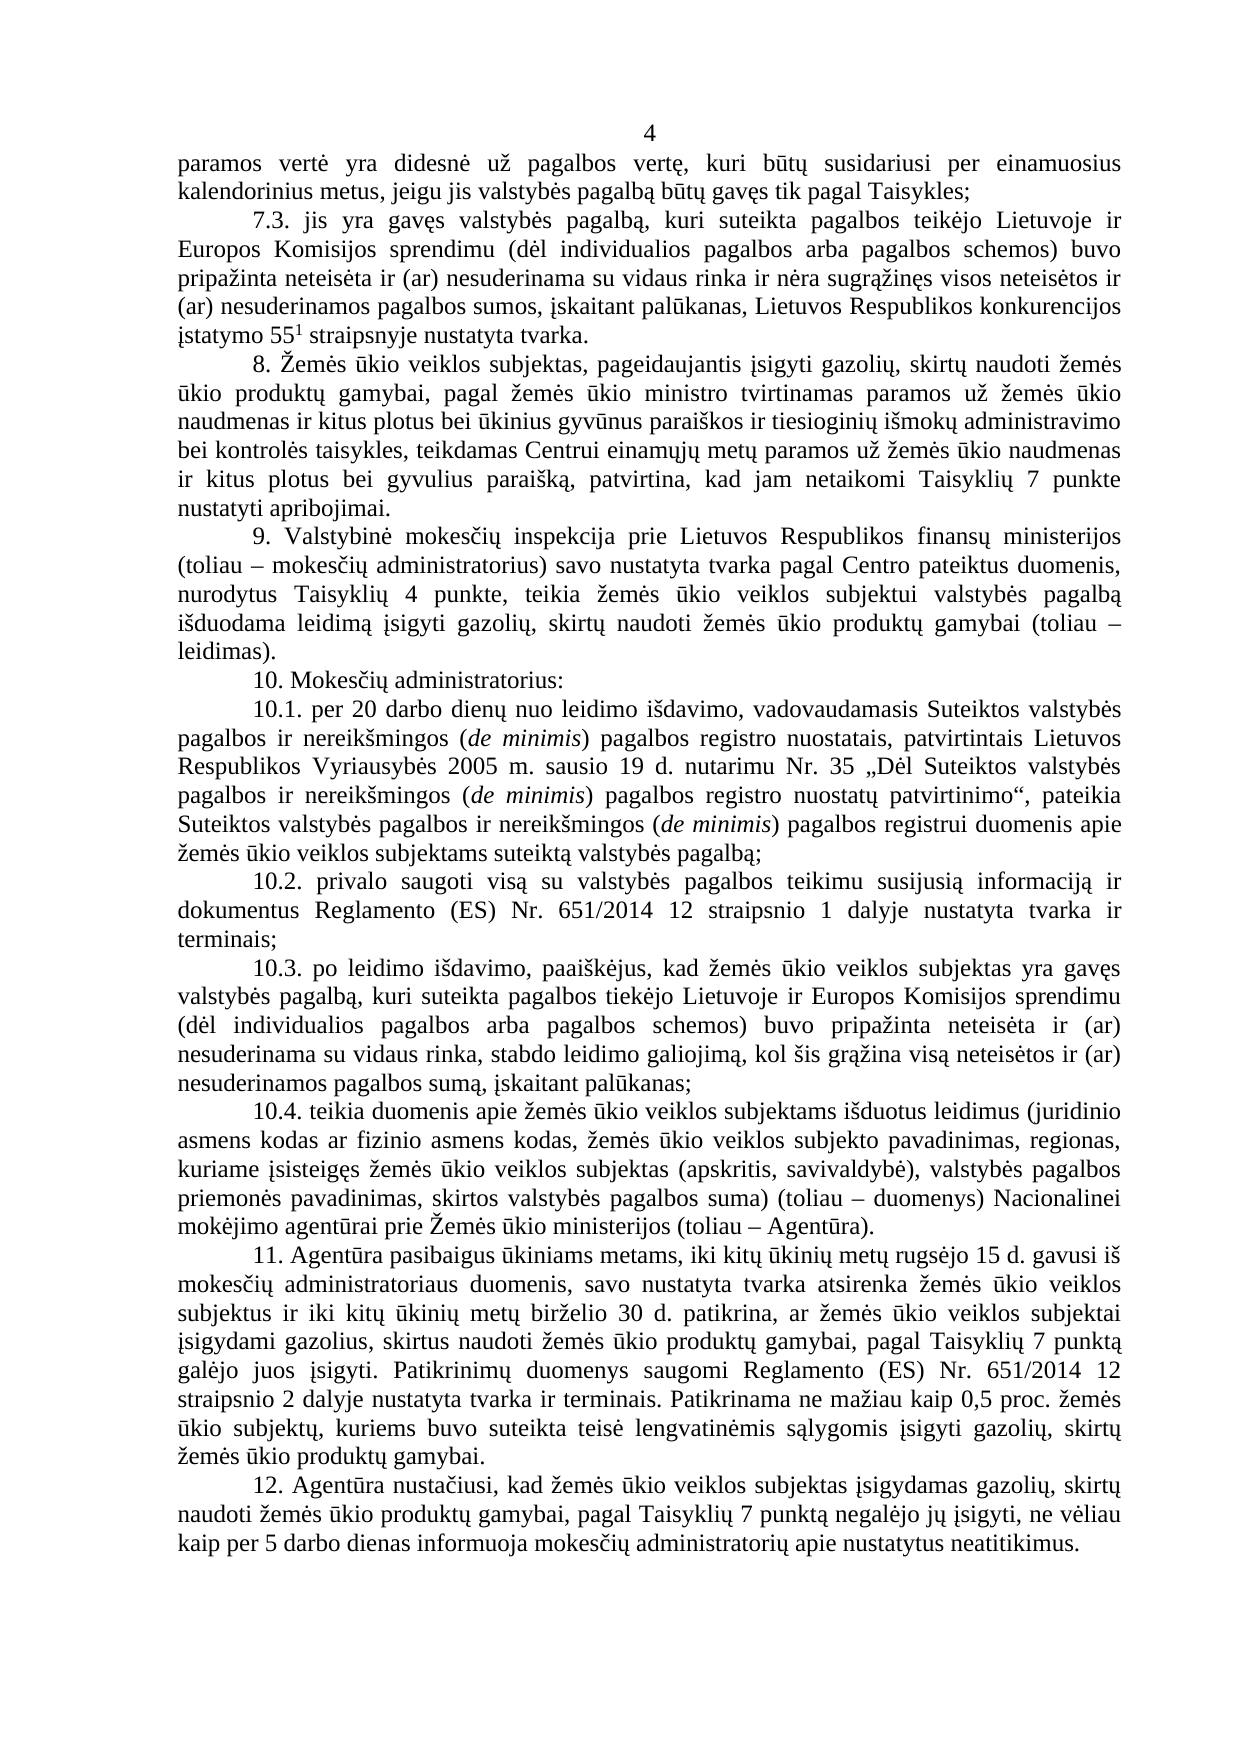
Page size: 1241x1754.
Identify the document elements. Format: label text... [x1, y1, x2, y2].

text paramos vertė yra didesnė už pagalbos vertę, kuri būtų susidariusi per einamuosius kalendorinius metus, jeigu jis valstybės pagalbą būtų gavęs tik pagal Taisykles; [177, 148, 1122, 205]
text 7.3. jis yra gavęs valstybės pagalbą, kuri suteikta pagalbos teikėjo Lietuvoje ir Europos Komisijos sprendimu (dėl individualios pagalbos arba pagalbos schemos) buvo pripažinta neteisėta ir (ar) nesuderinama su vidaus rinka ir nėra sugrąžinęs visos neteisėtos ir (ar) nesuderinamos pagalbos sumos, įskaitant palūkanas, Lietuvos Respublikos konkurencijos įstatymo 551 straipsnyje nustatyta tvarka. [177, 205, 1122, 349]
text 9. Valstybinė mokesčių inspekcija prie Lietuvos Respublikos finansų ministerijos (toliau – mokesčių administratorius) savo nustatyta tvarka pagal Centro pateiktus duomenis, nurodytus Taisyklių 4 punkte, teikia žemės ūkio veiklos subjektui valstybės pagalbą išduodama leidimą įsigyti gazolių, skirtų naudoti žemės ūkio produktų gamybai (toliau – leidimas). [177, 521, 1122, 665]
text 8. Žemės ūkio veiklos subjektas, pageidaujantis įsigyti gazolių, skirtų naudoti žemės ūkio produktų gamybai, pagal žemės ūkio ministro tvirtinamas paramos už žemės ūkio naudmenas ir kitus plotus bei ūkinius gyvūnus paraiškos ir tiesioginių išmokų administravimo bei kontrolės taisykles, teikdamas Centrui einamųjų metų paramos už žemės ūkio naudmenas ir kitus plotus bei gyvulius paraišką, patvirtina, kad jam netaikomi Taisyklių 7 punkte nustatyti apribojimai. [177, 349, 1122, 521]
text 10. Mokesčių administratorius: [177, 665, 1122, 694]
text 12. Agentūra nustačiusi, kad žemės ūkio veiklos subjektas įsigydamas gazolių, skirtų naudoti žemės ūkio produktų gamybai, pagal Taisyklių 7 punktą negalėjo jų įsigyti, ne vėliau kaip per 5 darbo dienas informuoja mokesčių administratorių apie nustatytus neatitikimus. [177, 1470, 1122, 1556]
text 10.4. teikia duomenis apie žemės ūkio veiklos subjektams išduotus leidimus (juridinio asmens kodas ar fizinio asmens kodas, žemės ūkio veiklos subjekto pavadinimas, regionas, kuriame įsisteigęs žemės ūkio veiklos subjektas (apskritis, savivaldybė), valstybės pagalbos priemonės pavadinimas, skirtos valstybės pagalbos suma) (toliau – duomenys) Nacionalinei mokėjimo agentūrai prie Žemės ūkio ministerijos (toliau – Agentūra). [177, 1096, 1122, 1240]
text 11. Agentūra pasibaigus ūkiniams metams, iki kitų ūkinių metų rugsėjo 15 d. gavusi iš mokesčių administratoriaus duomenis, savo nustatyta tvarka atsirenka žemės ūkio veiklos subjektus ir iki kitų ūkinių metų birželio 30 d. patikrina, ar žemės ūkio veiklos subjektai įsigydami gazolius, skirtus naudoti žemės ūkio produktų gamybai, pagal Taisyklių 7 punktą galėjo juos įsigyti. Patikrinimų duomenys saugomi Reglamento (ES) Nr. 651/2014 12 straipsnio 2 dalyje nustatyta tvarka ir terminais. Patikrinama ne mažiau kaip 0,5 proc. žemės ūkio subjektų, kuriems buvo suteikta teisė lengvatinėmis sąlygomis įsigyti gazolių, skirtų žemės ūkio produktų gamybai. [177, 1240, 1122, 1470]
text 10.1. per 20 darbo dienų nuo leidimo išdavimo, vadovaudamasis Suteiktos valstybės pagalbos ir nereikšmingos (de minimis) pagalbos registro nuostatais, patvirtintais Lietuvos Respublikos Vyriausybės 2005 m. sausio 19 d. nutarimu Nr. 35 „Dėl Suteiktos valstybės pagalbos ir nereikšmingos (de minimis) pagalbos registro nuostatų patvirtinimo“, pateikia Suteiktos valstybės pagalbos ir nereikšmingos (de minimis) pagalbos registrui duomenis apie žemės ūkio veiklos subjektams suteiktą valstybės pagalbą; [177, 694, 1122, 866]
text 10.3. po leidimo išdavimo, paaiškėjus, kad žemės ūkio veiklos subjektas yra gavęs valstybės pagalbą, kuri suteikta pagalbos tiekėjo Lietuvoje ir Europos Komisijos sprendimu (dėl individualios pagalbos arba pagalbos schemos) buvo pripažinta neteisėta ir (ar) nesuderinama su vidaus rinka, stabdo leidimo galiojimą, kol šis grąžina visą neteisėtos ir (ar) nesuderinamos pagalbos sumą, įskaitant palūkanas; [177, 953, 1122, 1096]
text 10.2. privalo saugoti visą su valstybės pagalbos teikimu susijusią informaciją ir dokumentus Reglamento (ES) Nr. 651/2014 12 straipsnio 1 dalyje nustatyta tvarka ir terminais; [177, 866, 1122, 953]
